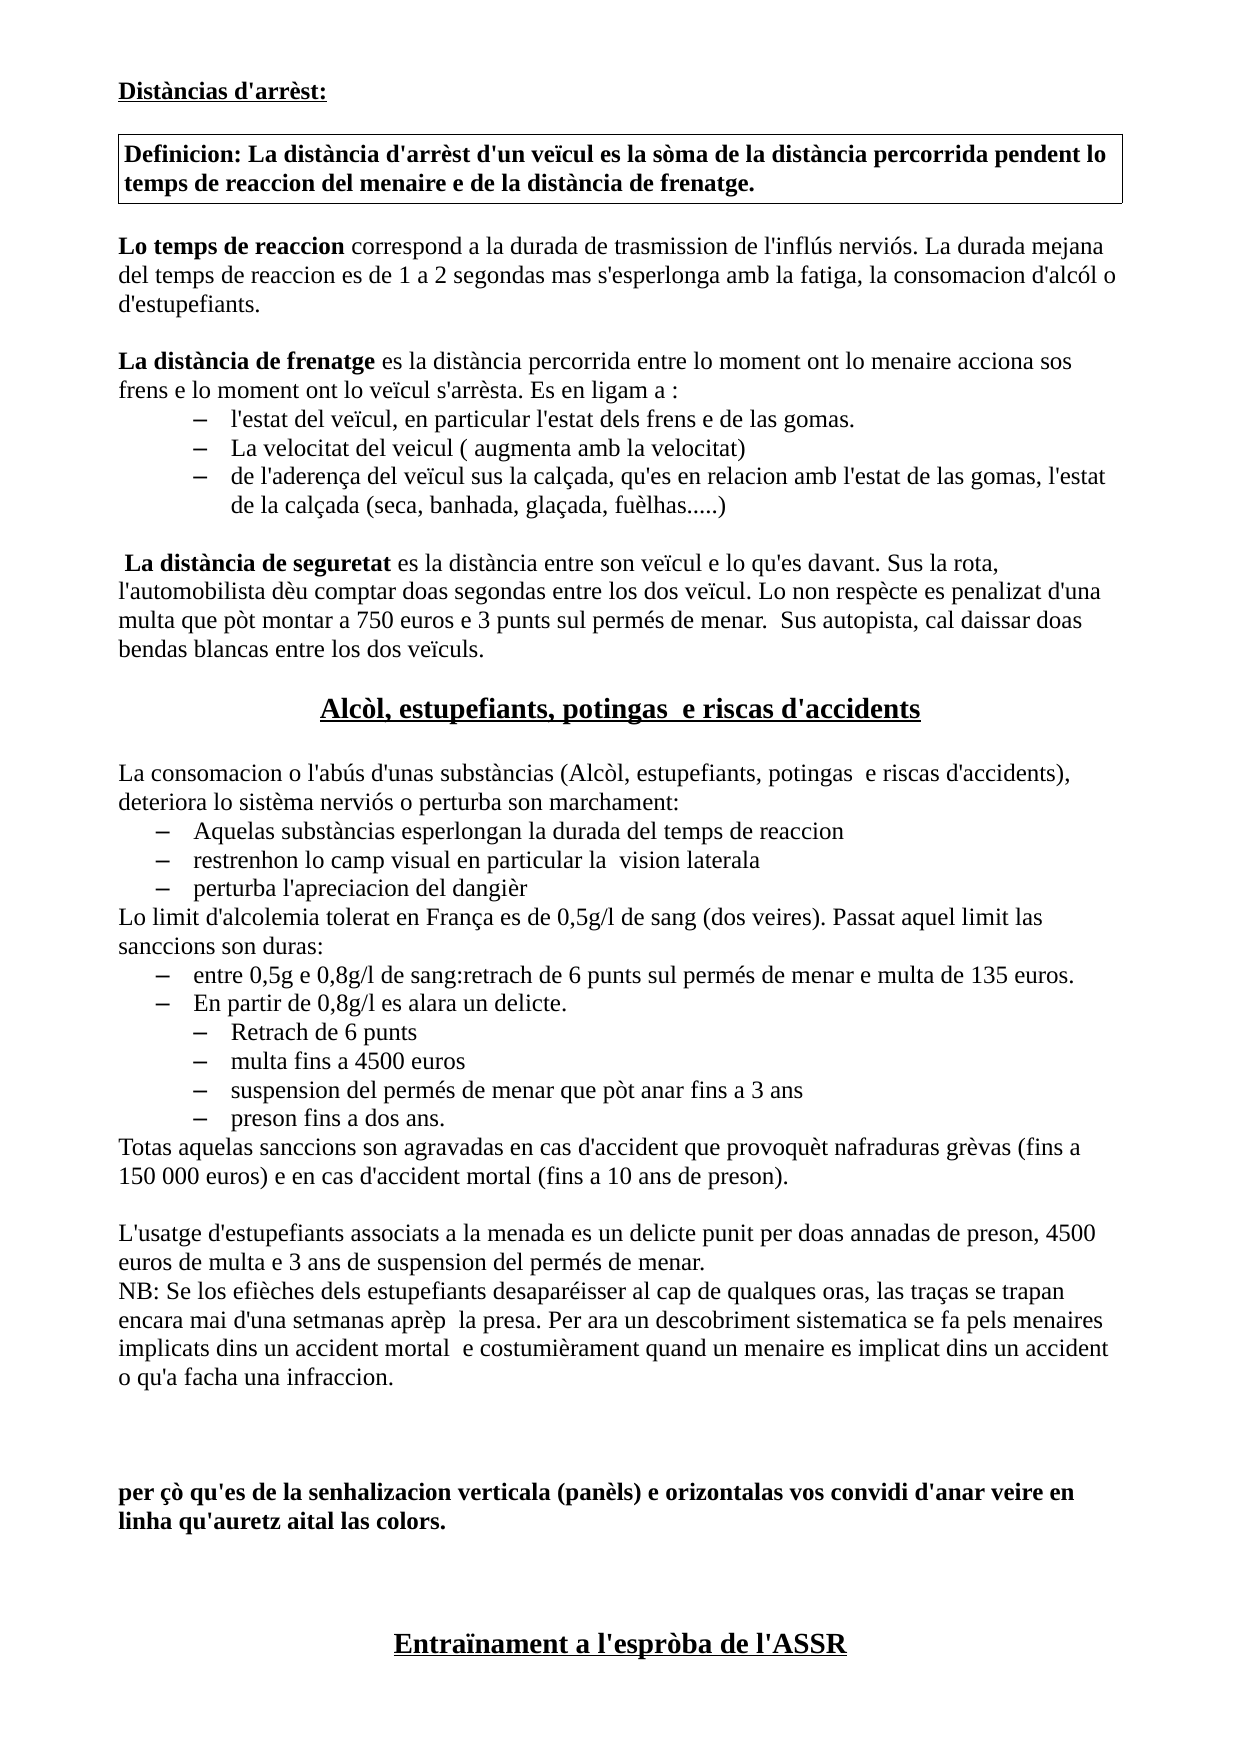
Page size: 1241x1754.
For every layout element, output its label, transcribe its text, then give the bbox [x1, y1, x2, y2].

list restrenhon lo camp visual en particular la vision laterala [156, 845, 1122, 873]
text La distància de seguretat es la distància entre son veïcul e lo qu'es davant. Sus la rota, l'automobilista dèu comptar doas segondas entre los dos veïcul. Lo non respècte es penalizat d'una multa que pòt montar a 750 euros e 3 punts sul permés de menar. Sus autopista, cal daissar doas bendas blancas entre los dos veïculs. [118, 548, 1122, 663]
list perturba l'apreciacion del dangièr [156, 873, 1122, 902]
text Entraïnament a l'espròba de l'ASSR [118, 1626, 1122, 1659]
text L'usatge d'estupefiants associats a la menada es un delicte punit per doas annadas de preson, 4500 euros de multa e 3 ans de suspension del permés de menar. [118, 1218, 1122, 1276]
table_header Definicion: La distància d'arrèst d'un veïcul es la sòma de la distància percorrida pendent lo temps de reaccion del menaire e de la distància de frenatge. [119, 135, 1122, 203]
text La consomacion o l'abús d'unas substàncias (Alcòl, estupefiants, potingas e riscas d'accidents), deteriora lo sistèma nerviós o perturba son marchament: [118, 758, 1122, 816]
list Aquelas substàncias esperlongan la durada del temps de reaccion [156, 816, 1122, 845]
list l'estat del veïcul, en particular l'estat dels frens e de las gomas. [193, 404, 1122, 433]
text Distàncias d'arrèst: [118, 76, 1122, 105]
text Totas aquelas sanccions son agravadas en cas d'accident que provoquèt nafraduras grèvas (fins a 150 000 euros) e en cas d'accident mortal (fins a 10 ans de preson). [118, 1132, 1122, 1190]
text Lo limit d'alcolemia tolerat en França es de 0,5g/l de sang (dos veires). Passat aquel limit las sanccions son duras: [118, 902, 1122, 960]
list entre 0,5g e 0,8g/l de sang:retrach de 6 punts sul permés de menar e multa de 135 euros. [156, 960, 1122, 988]
list En partir de 0,8g/l es alara un delicte. [156, 988, 1122, 1017]
list Retrach de 6 punts [193, 1017, 1122, 1046]
text NB: Se los efièches dels estupefiants desaparéisser al cap de qualques oras, las traças se trapan encara mai d'una setmanas aprèp la presa. Per ara un descobriment sistematica se fa pels menaires implicats dins un accident mortal e costumièrament quand un menaire es implicat dins un accident o qu'a facha una infraccion. [118, 1276, 1122, 1391]
list preson fins a dos ans. [193, 1103, 1122, 1132]
text Alcòl, estupefiants, potingas e riscas d'accidents [118, 691, 1122, 725]
list suspension del permés de menar que pòt anar fins a 3 ans [193, 1075, 1122, 1103]
list La velocitat del veicul ( augmenta amb la velocitat) [193, 433, 1122, 461]
list de l'aderença del veïcul sus la calçada, qu'es en relacion amb l'estat de las gomas, l'estat de la calçada (seca, banhada, glaçada, fuèlhas.....) [193, 461, 1122, 519]
text Lo temps de reaccion correspond a la durada de trasmission de l'inflús nerviós. La durada mejana del temps de reaccion es de 1 a 2 segondas mas s'esperlonga amb la fatiga, la consomacion d'alcól o d'estupefiants. [118, 231, 1122, 318]
text La distància de frenatge es la distància percorrida entre lo moment ont lo menaire acciona sos frens e lo moment ont lo veïcul s'arrèsta. Es en ligam a : [118, 346, 1122, 404]
text per çò qu'es de la senhalizacion verticala (panèls) e orizontalas vos convidi d'anar veire en linha qu'auretz aital las colors. [118, 1477, 1122, 1535]
list multa fins a 4500 euros [193, 1046, 1122, 1075]
